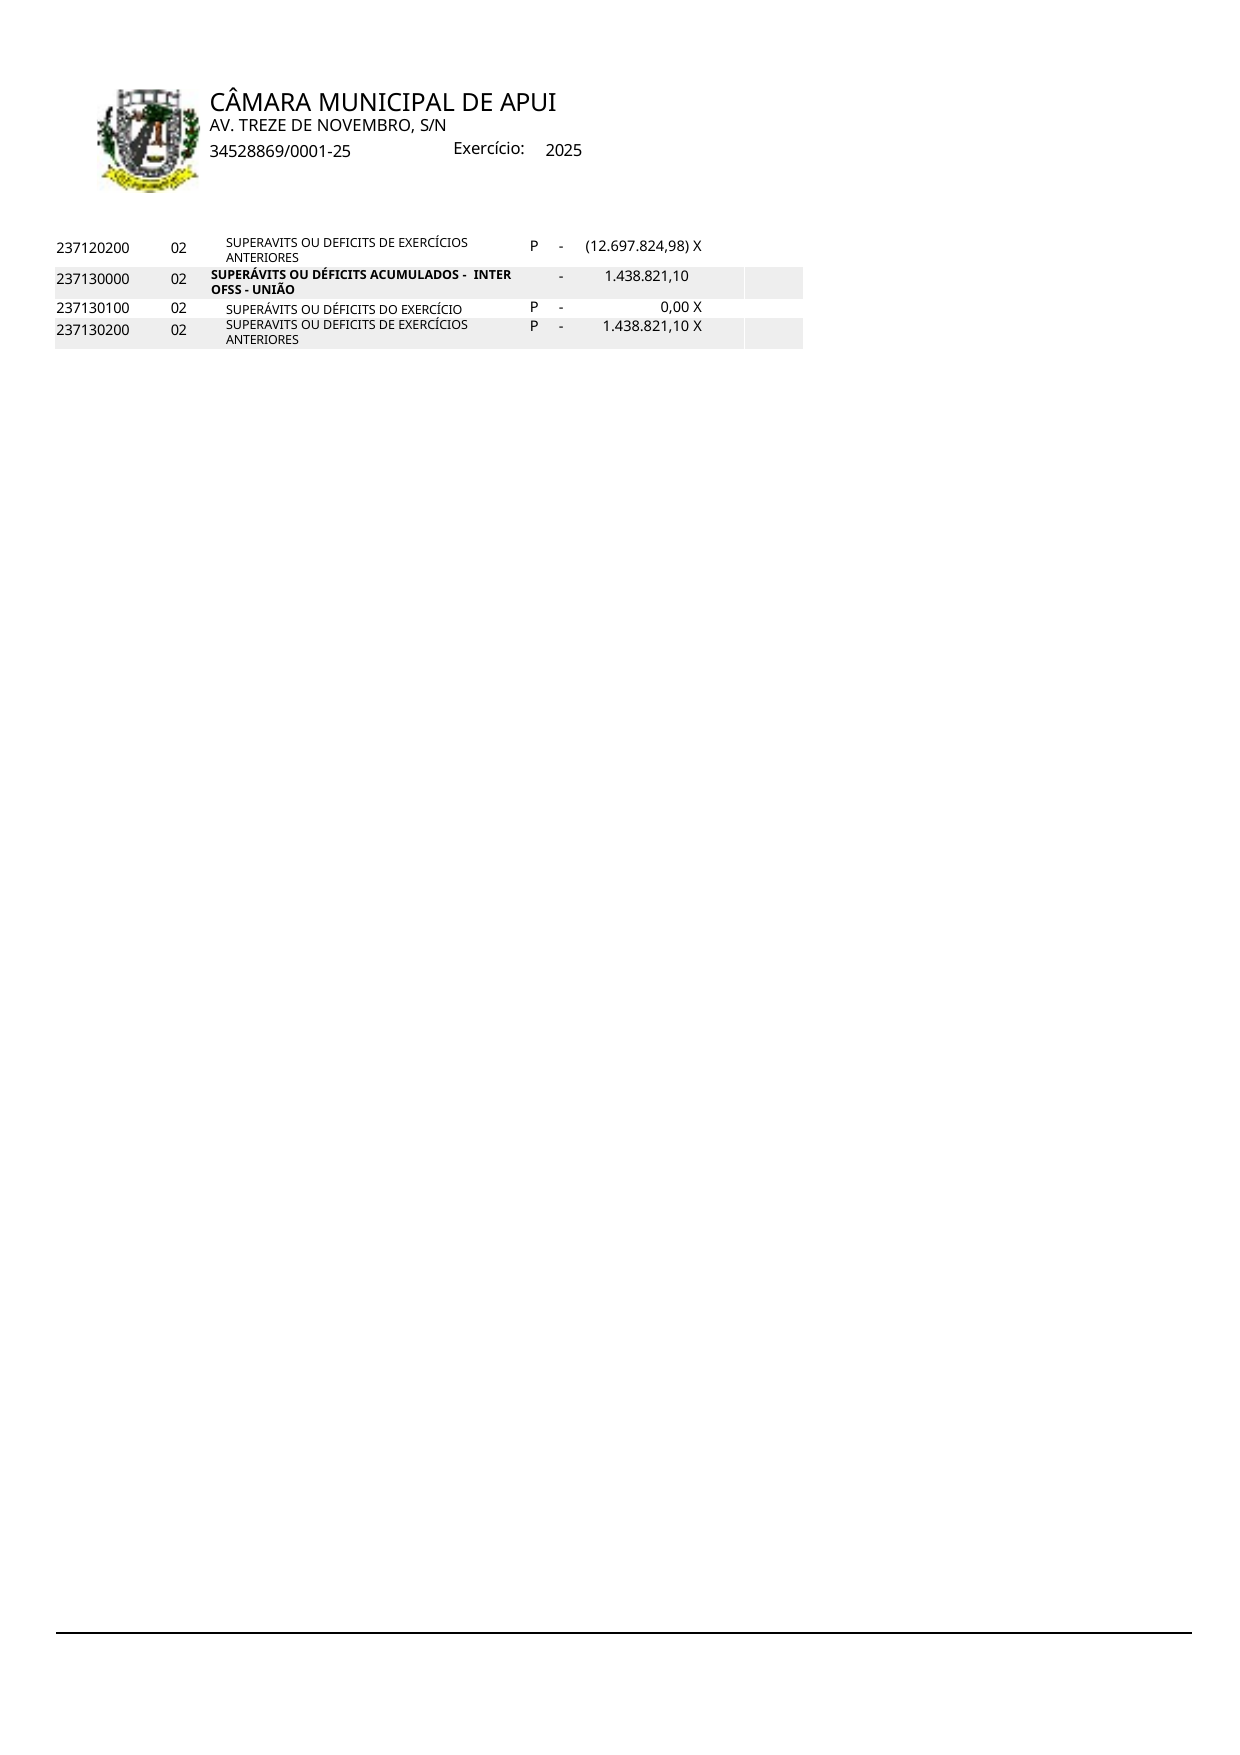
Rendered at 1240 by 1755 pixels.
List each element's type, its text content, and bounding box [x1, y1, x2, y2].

table_cell 1.438.821,10 [576, 267, 744, 299]
table_cell 02 [137, 299, 199, 318]
table_cell 0,00 [745, 318, 803, 349]
table_cell SUPERÁVITS OU DÉFICITS DO EXERCÍCIO [199, 299, 529, 318]
table_cell P [529, 299, 548, 318]
table_cell 1.438.821,10 X [576, 318, 744, 349]
table_cell P [529, 236, 548, 267]
table_cell 237130000 [55, 267, 137, 299]
table_cell 237130100 [55, 299, 137, 318]
table_cell 0,00 X [576, 299, 744, 318]
table_cell 237130200 [55, 318, 137, 349]
table_cell SUPERÁVITS OU DÉFICITS ACUMULADOS - INTER OFSS - UNIÃO [199, 267, 529, 299]
table_cell - [548, 299, 576, 318]
table_cell P [529, 318, 548, 349]
table_cell - [548, 236, 576, 267]
table_cell 237120200 [55, 236, 137, 267]
table_cell 02 [137, 267, 199, 299]
table_cell 0,00 [745, 236, 803, 267]
table_cell - [548, 318, 576, 349]
table_cell 0,00 [745, 299, 803, 318]
table_cell SUPERAVITS OU DEFICITS DE EXERCÍCIOS ANTERIORES [199, 236, 529, 267]
table_cell SUPERAVITS OU DEFICITS DE EXERCÍCIOS ANTERIORES [199, 318, 529, 349]
table_cell 02 [137, 236, 199, 267]
table_cell 0,00 [745, 267, 803, 299]
table_cell 02 [137, 318, 199, 349]
table_cell [529, 267, 548, 299]
table_cell (12.697.824,98) X [576, 236, 744, 267]
table_cell - [548, 267, 576, 299]
